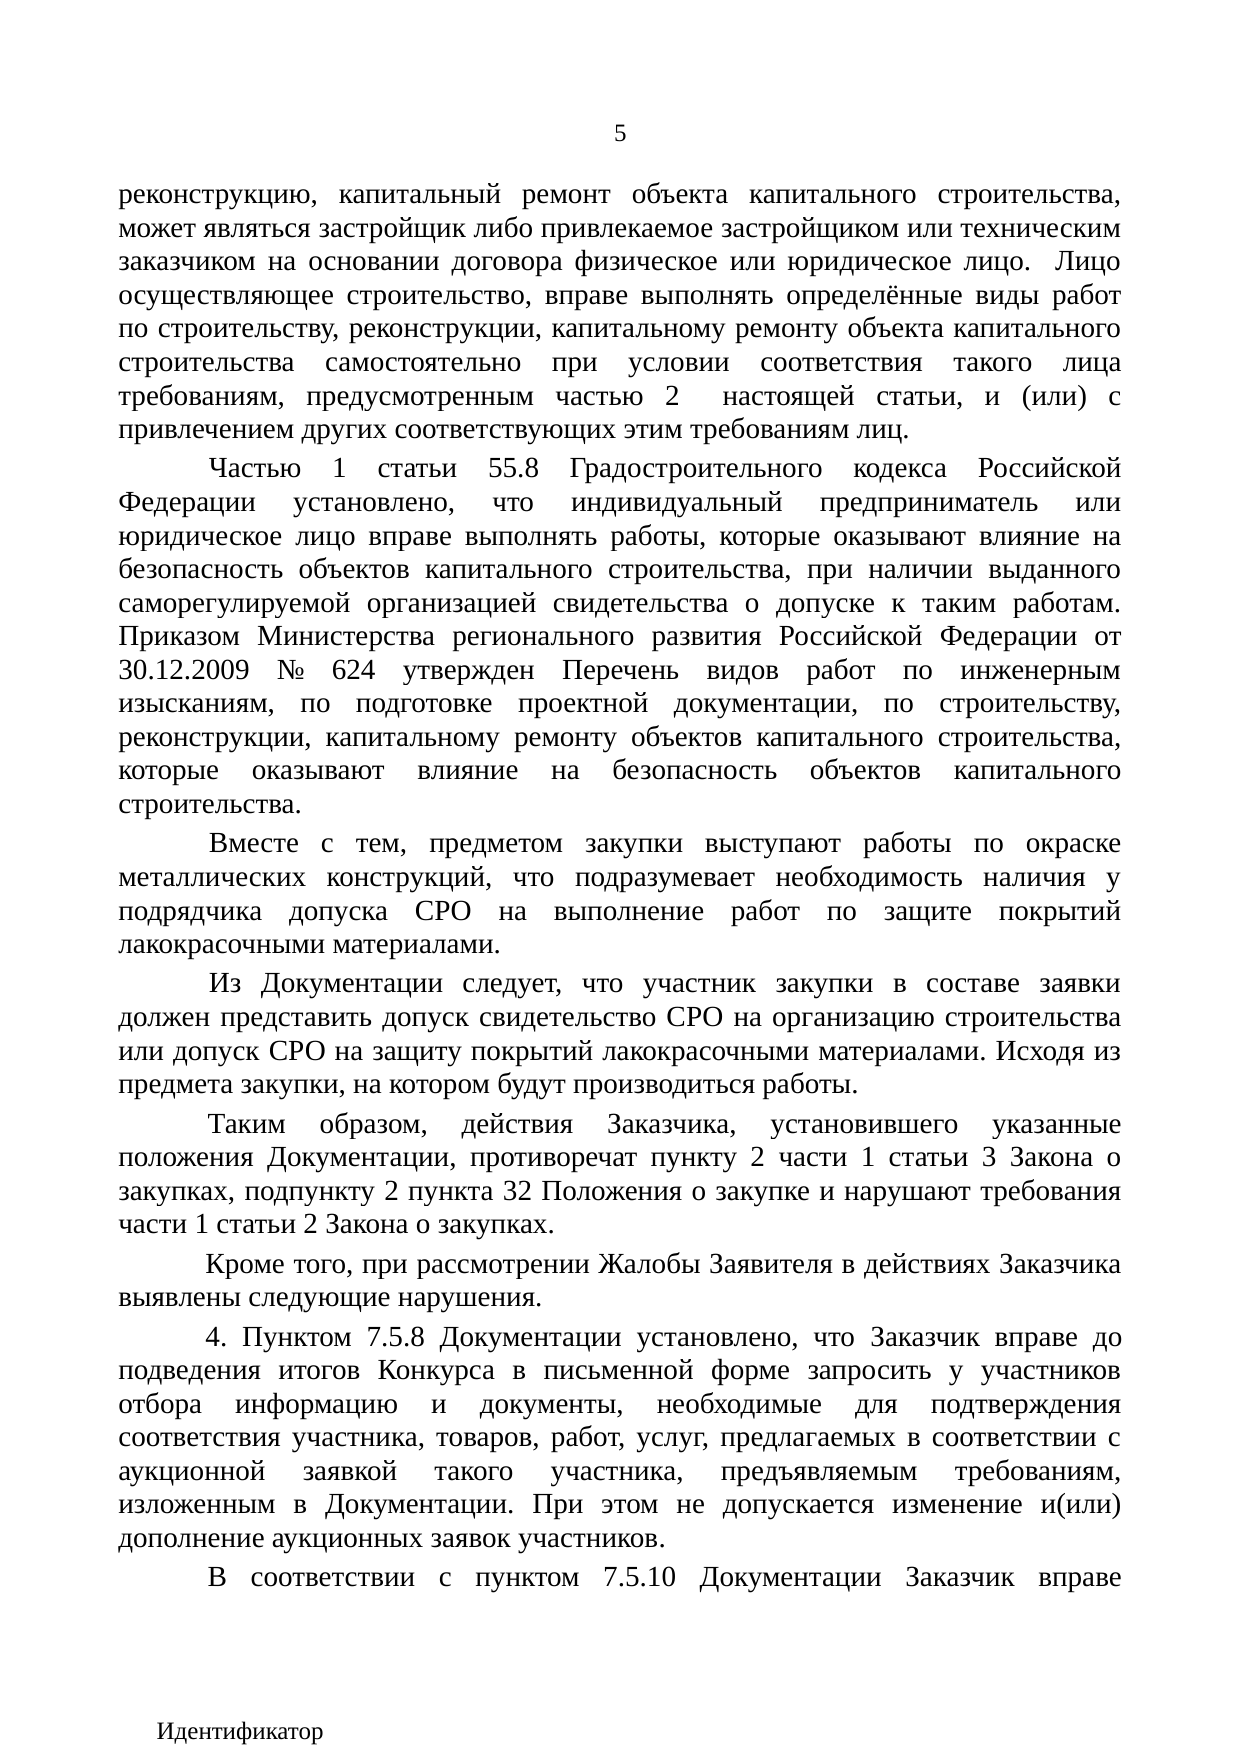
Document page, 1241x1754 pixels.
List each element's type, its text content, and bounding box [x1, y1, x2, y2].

text В соответствии с пунктом 7.5.10 Документации Заказчик вправе [118, 1559, 1122, 1593]
text Частью 1 статьи 55.8 Градостроительного кодекса Российской Федерации установлено, что индивидуальный предприниматель или юридическое лицо вправе выполнять работы, которые оказывают влияние на безопасность объектов капитального строительства, при наличии выданного саморегулируемой организацией свидетельства о допуске к таким работам. Приказом Министерства регионального развития Российской Федерации от 30.12.2009 № 624 утвержден Перечень видов работ по инженерным изысканиям, по подготовке проектной документации, по строительству, реконструкции, капитальному ремонту объектов капитального строительства, которые оказывают влияние на безопасность объектов капитального строительства. [118, 451, 1122, 819]
text Вместе с тем, предметом закупки выступают работы по окраске металлических конструкций, что подразумевает необходимость наличия у подрядчика допуска СРО на выполнение работ по защите покрытий лакокрасочными материалами. [118, 826, 1122, 960]
text Таким образом, действия Заказчика, установившего указанные положения Документации, противоречат пункту 2 части 1 статьи 3 Закона о закупках, подпункту 2 пункта 32 Положения о закупке и нарушают требования части 1 статьи 2 Закона о закупках. [118, 1106, 1122, 1240]
text реконструкцию, капитальный ремонт объекта капитального строительства, может являться застройщик либо привлекаемое застройщиком или техническим заказчиком на основании договора физическое или юридическое лицо. Лицо осуществляющее строительство, вправе выполнять определённые виды работ по строительству, реконструкции, капитальному ремонту объекта капитального строительства самостоятельно при условии соответствия такого лица требованиям, предусмотренным частью 2 настоящей статьи, и (или) с привлечением других соответствующих этим требованиям лиц. [118, 176, 1122, 445]
text Кроме того, при рассмотрении Жалобы Заявителя в действиях Заказчика выявлены следующие нарушения. [118, 1246, 1122, 1313]
text Из Документации следует, что участник закупки в составе заявки должен представить допуск свидетельство СРО на организацию строительства или допуск СРО на защиту покрытий лакокрасочными материалами. Исходя из предмета закупки, на котором будут производиться работы. [118, 966, 1122, 1100]
text 4. Пунктом 7.5.8 Документации установлено, что Заказчик вправе до подведения итогов Конкурса в письменной форме запросить у участников отбора информацию и документы, необходимые для подтверждения соответствия участника, товаров, работ, услуг, предлагаемых в соответствии с аукционной заявкой такого участника, предъявляемым требованиям, изложенным в Документации. При этом не допускается изменение и(или) дополнение аукционных заявок участников. [118, 1319, 1122, 1554]
